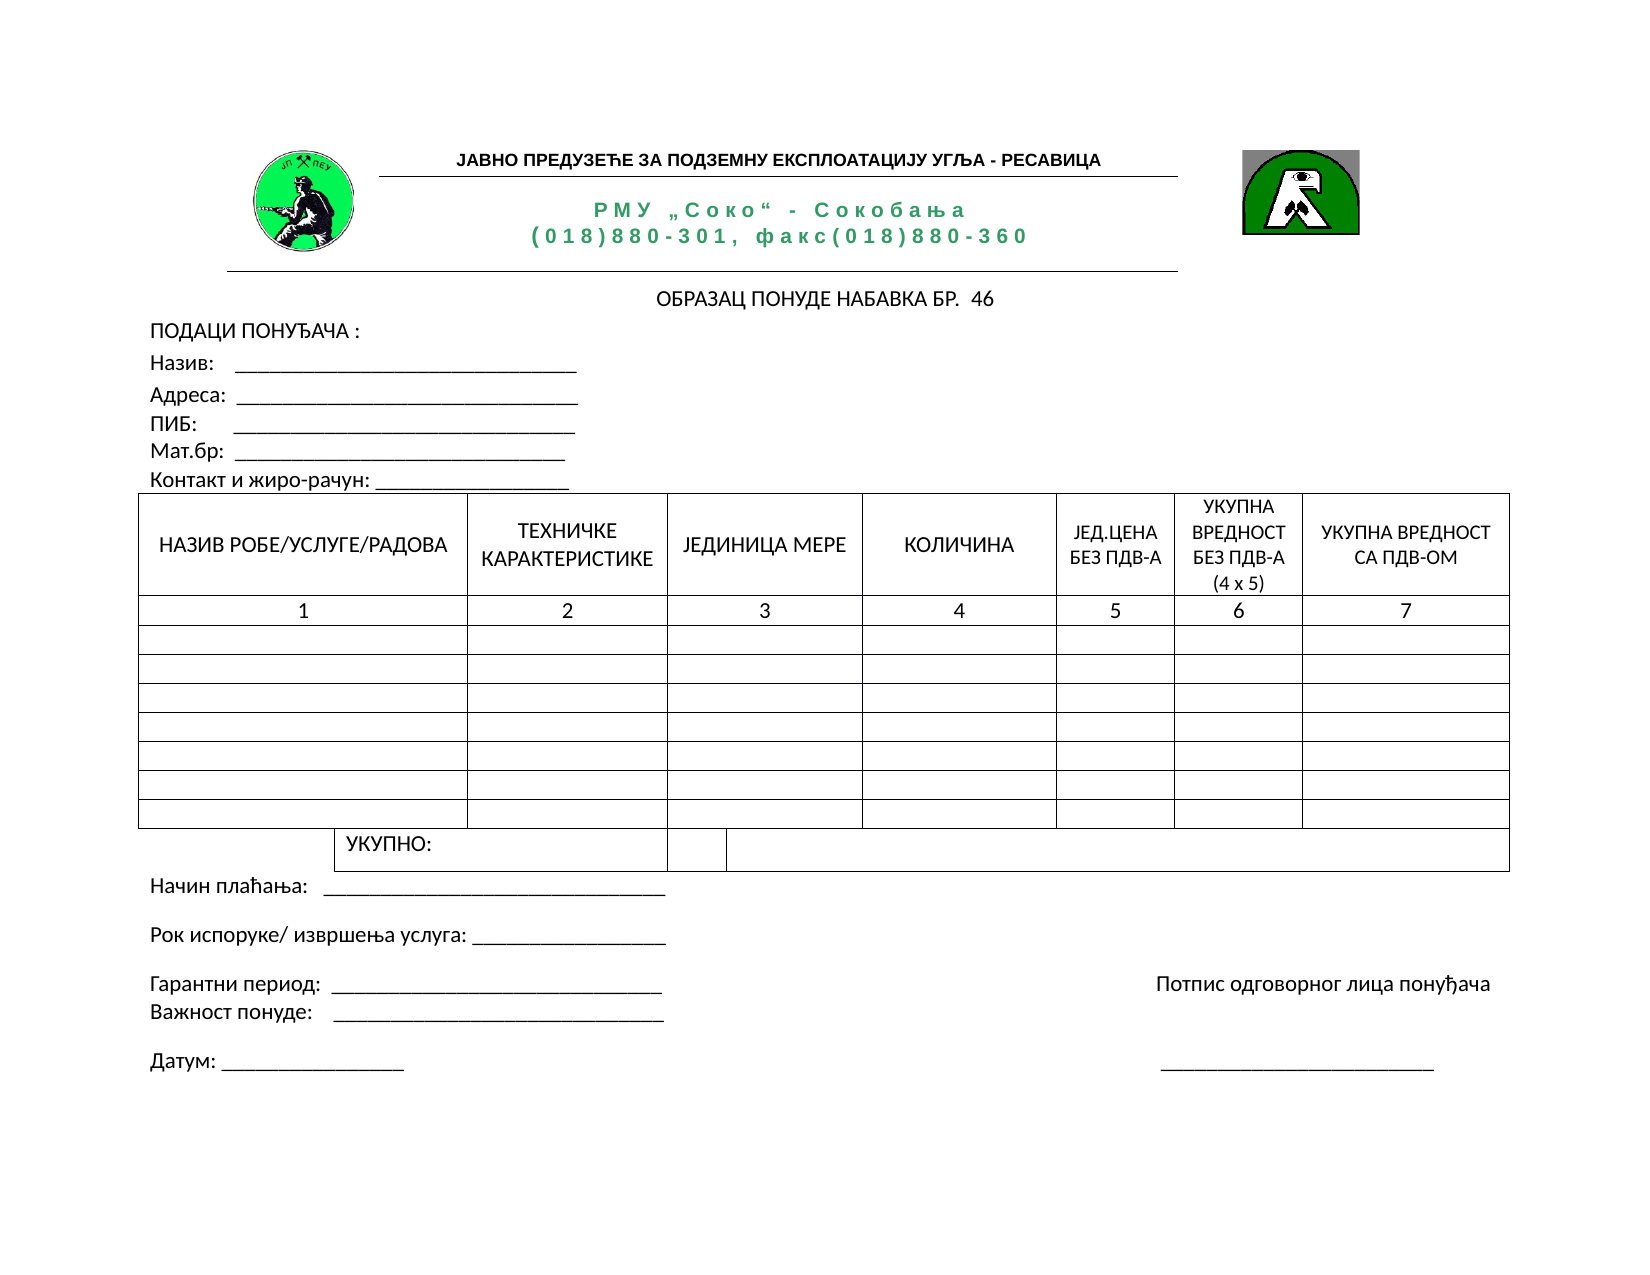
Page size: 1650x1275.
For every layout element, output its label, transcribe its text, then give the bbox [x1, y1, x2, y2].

table_cell [1175, 684, 1302, 712]
table_cell [668, 684, 862, 712]
table_cell [1057, 626, 1174, 653]
table_cell [139, 655, 467, 683]
table_cell [863, 684, 1056, 712]
table_cell [1175, 771, 1302, 799]
table_cell 5 [1057, 596, 1174, 624]
table_cell [468, 800, 667, 828]
table_cell [1303, 684, 1509, 712]
table_cell [863, 800, 1056, 828]
table_header ЈАВНО ПРЕДУЗЕЋЕ ЗА ПОДЗЕМНУ ЕКСПЛОАТАЦИЈУ УГЉА - РЕСАВИЦА [379, 150, 1178, 176]
table_cell [1303, 626, 1509, 653]
table_cell 4 [863, 596, 1056, 624]
table_header КОЛИЧИНА [863, 494, 1056, 595]
table_cell [863, 626, 1056, 653]
table_header ТЕХНИЧКЕ КАРАКТЕРИСТИКЕ [468, 494, 667, 595]
table_header НАЗИВ РОБЕ/УСЛУГЕ/РАДОВА [139, 494, 467, 595]
table_cell [139, 800, 467, 828]
table_cell [668, 742, 862, 770]
table_cell [1057, 684, 1174, 712]
table_cell [668, 655, 862, 683]
table_cell 3 [668, 596, 862, 624]
table_header ЈЕД.ЦЕНА БЕЗ ПДВ-А [1057, 494, 1174, 595]
text ПОДАЦИ ПОНУЂАЧА : [150, 316, 1500, 344]
table_cell [468, 713, 667, 741]
picture [1242, 150, 1360, 235]
table_cell [863, 713, 1056, 741]
table_cell [1175, 626, 1302, 653]
table_cell [1057, 655, 1174, 683]
table_cell [1175, 742, 1302, 770]
table_cell [1303, 655, 1509, 683]
text Гарантни период: _____________________________ Потпис одговорног лица понуђача Важност понуде: _____________________________ [150, 969, 1500, 1025]
table_cell [1175, 713, 1302, 741]
table_cell [668, 626, 862, 653]
table_cell [727, 829, 1509, 871]
table_cell [468, 684, 667, 712]
table_cell [139, 771, 467, 799]
table_cell [668, 713, 862, 741]
table_cell [468, 771, 667, 799]
table_cell [468, 626, 667, 653]
text Датум: ________________ ________________________ [150, 1046, 1500, 1074]
table_cell [668, 800, 862, 828]
text Начин плаћања: ______________________________ [150, 872, 1500, 899]
table_header УКУПНА ВРЕДНОСТ СА ПДВ-ОМ [1303, 494, 1509, 595]
table_cell [139, 742, 467, 770]
table_cell [863, 771, 1056, 799]
table_cell 6 [1175, 596, 1302, 624]
text Мат.бр: _____________________________ [150, 437, 1500, 465]
table_cell [1057, 713, 1174, 741]
table_cell [139, 829, 334, 871]
table_header [227, 150, 379, 271]
text ОБРАЗАЦ ПОНУДЕ НАБАВКА БР. 46 [150, 284, 1500, 312]
table_cell [1057, 771, 1174, 799]
table_header [1178, 150, 1424, 271]
table_cell [1175, 800, 1302, 828]
table_cell [1303, 742, 1509, 770]
table_cell [1175, 655, 1302, 683]
table_header УКУПНА ВРЕДНОСТ БЕЗ ПДВ-А (4 x 5) [1175, 494, 1302, 595]
table_cell [668, 829, 726, 871]
table_cell [1303, 713, 1509, 741]
table_cell [1303, 771, 1509, 799]
table_cell [668, 771, 862, 799]
table_cell 7 [1303, 596, 1509, 624]
table_cell [468, 742, 667, 770]
table_cell [1303, 800, 1509, 828]
picture [252, 150, 354, 252]
table_cell УКУПНО: [335, 829, 667, 871]
table_cell [863, 742, 1056, 770]
table_cell [1057, 800, 1174, 828]
text Назив: ______________________________ [150, 348, 1500, 376]
table_cell [139, 626, 467, 653]
table_cell 1 [139, 596, 467, 624]
table_header ЈЕДИНИЦА МЕРЕ [668, 494, 862, 595]
text Контакт и жиро-рачун: _________________ [150, 465, 1500, 493]
table_cell РМУ „Соко“ - Сокобања (018)880-301, факс(018)880-360 [379, 177, 1178, 271]
table_cell [1057, 742, 1174, 770]
table_cell [468, 655, 667, 683]
table_cell [863, 655, 1056, 683]
text ПИБ: ______________________________ [150, 409, 1500, 437]
table_cell 2 [468, 596, 667, 624]
text Рок испоруке/ извршења услуга: _________________ [150, 920, 1500, 948]
table_cell [139, 713, 467, 741]
text Адреса: ______________________________ [150, 381, 1500, 409]
table_cell [139, 684, 467, 712]
